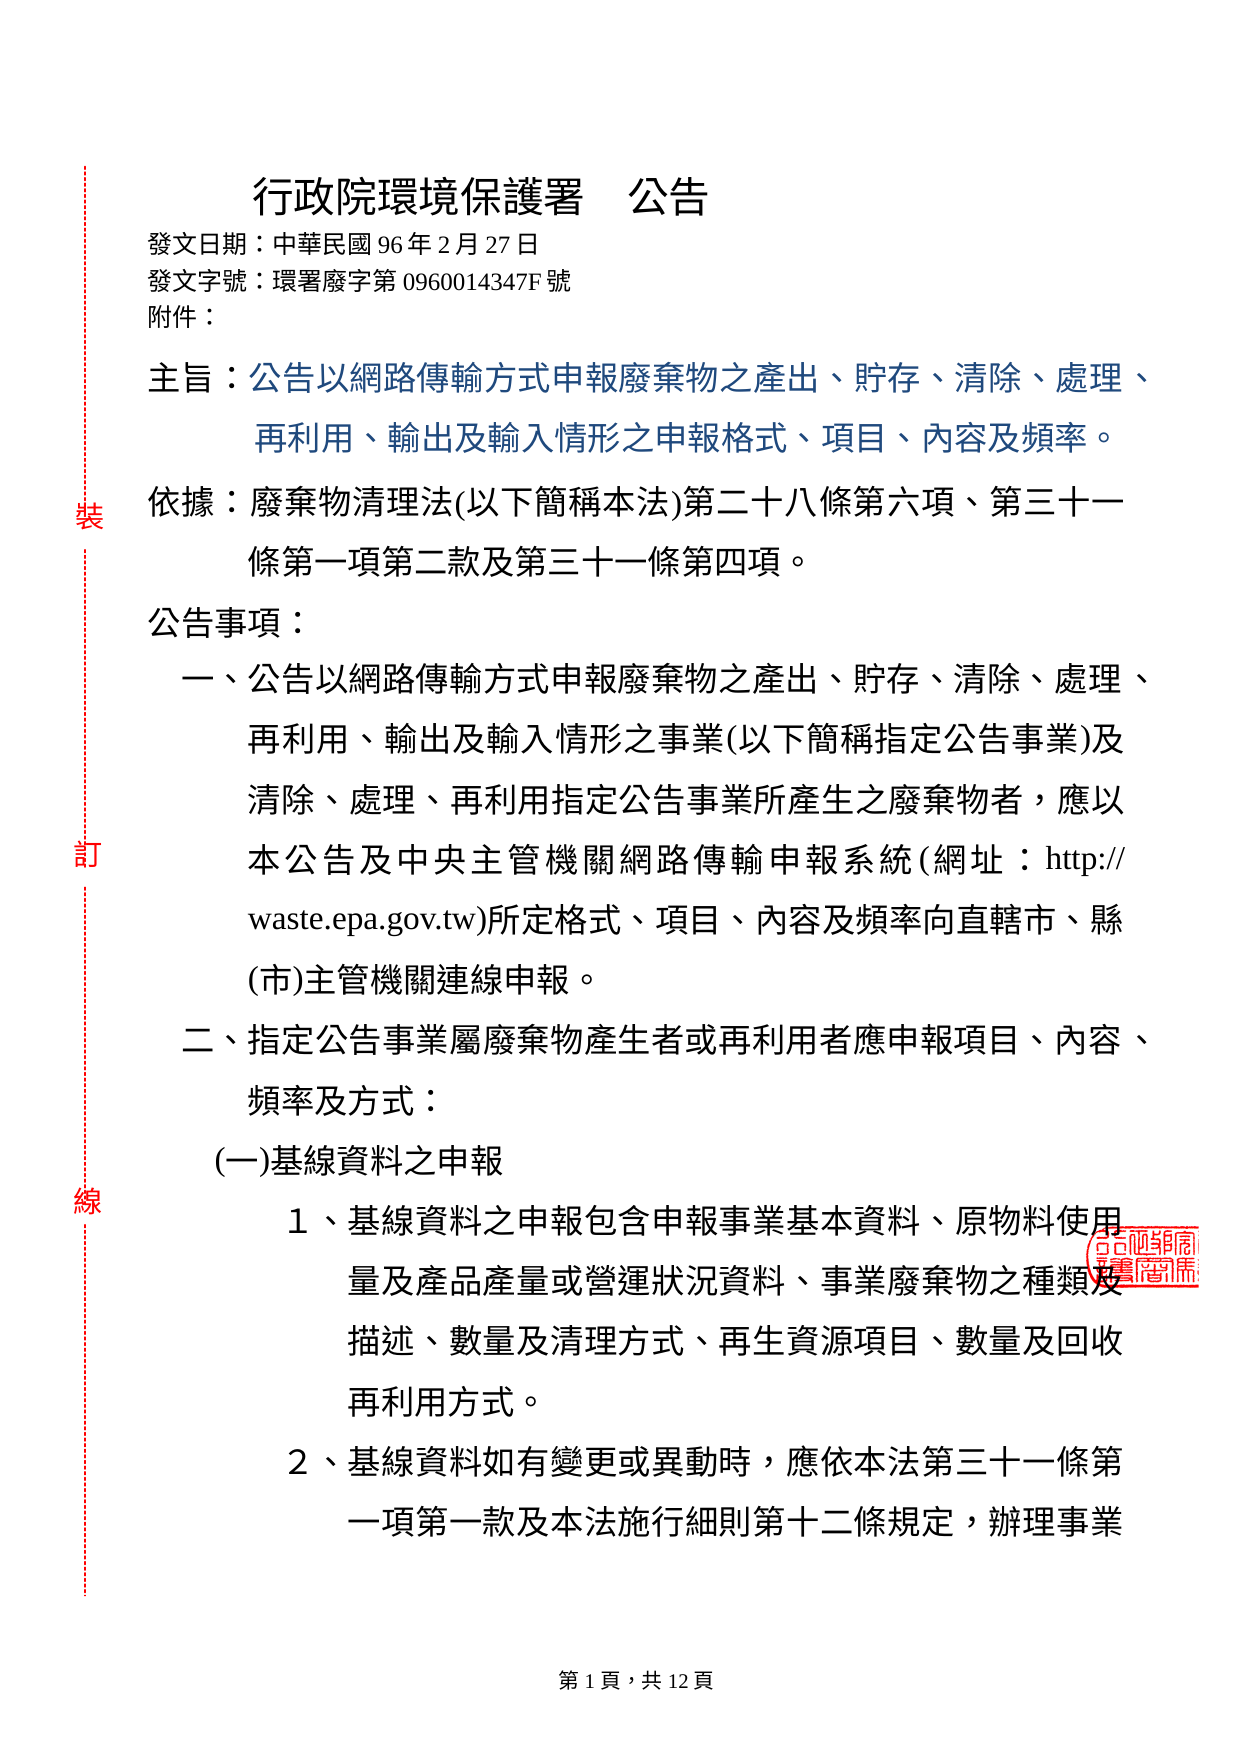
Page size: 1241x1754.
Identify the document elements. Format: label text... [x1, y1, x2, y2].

picture [1101, 1269, 1110, 1276]
text 主旨：公告以網路傳輸方式申報廢棄物之產出、貯存、清除、處理、再利用、輸出及輸入情形之申報格式、項目、內容及頻率。 [148, 346, 1125, 466]
text 附件： [148, 297, 1125, 333]
picture [1096, 1279, 1109, 1292]
text 發文日期：中華民國96年2月27日 [148, 225, 1125, 261]
list 基線資料之申報包含申報事業基本資料、原物料使用量及產品產量或營運狀況資料、事業廢棄物之種類及描述、數量及清理方式、再生資源項目、數量及回收再利用方式。 [281, 1189, 1125, 1430]
list 指定公告事業屬廢棄物產生者或再利用者應申報項目、內容、頻率及方式： [181, 1008, 1125, 1129]
text 發文字號：環署廢字第0960014347F號 [148, 261, 1125, 297]
text 依據：廢棄物清理法(以下簡稱本法)第二十八條第六項、第三十一條第一項第二款及第三十一條第四項。 [148, 466, 1125, 587]
text 公告事項： [148, 587, 1125, 647]
picture [1105, 1279, 1117, 1287]
picture [1085, 1220, 1199, 1292]
text 行政院環境保護署 公告 [148, 108, 1125, 225]
list 基線資料如有變更或異動時，應依本法第三十一條第一項第一款及本法施行細則第十二條規定，辦理事業 [281, 1430, 1125, 1550]
list 公告以網路傳輸方式申報廢棄物之產出、貯存、清除、處理、再利用、輸出及輸入情形之事業(以下簡稱指定公告事業)及清除、處理、再利用指定公告事業所產生之廢棄物者，應以本公告及中央主管機關網路傳輸申報系統(網址：http://waste.epa.gov.tw)所定格式、項目、內容及頻率向直轄市、縣(市)主管機關連線申報。 [181, 647, 1125, 1008]
list 基線資料之申報 [214, 1129, 1125, 1189]
